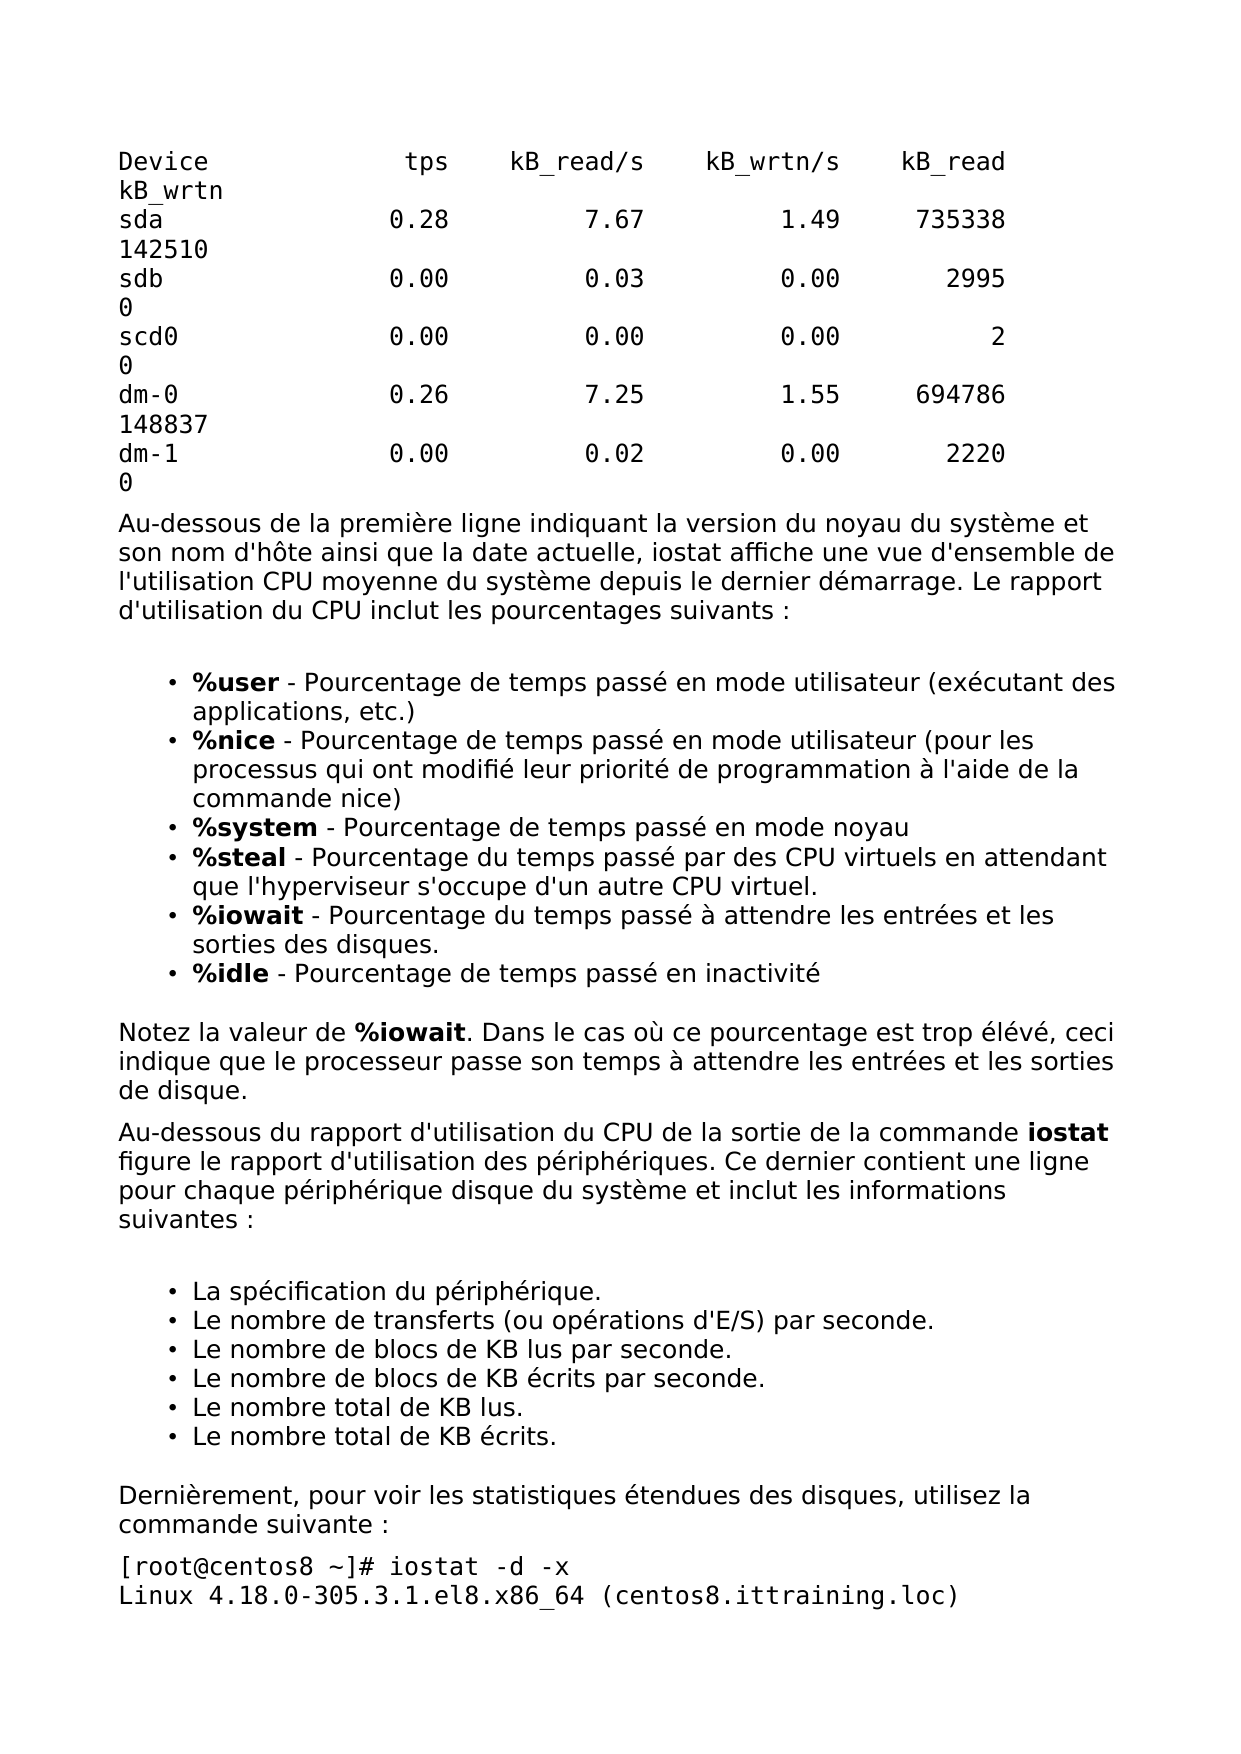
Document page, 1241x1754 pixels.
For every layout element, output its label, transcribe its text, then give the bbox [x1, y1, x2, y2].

list La spécification du périphérique. [177, 1277, 1122, 1306]
list Le nombre de transferts (ou opérations d'E/S) par seconde. [177, 1306, 1122, 1335]
list Le nombre total de KB écrits. [177, 1422, 1122, 1452]
text Au-dessous du rapport d'utilisation du CPU de la sortie de la commande iostat figure le rapport d'utilisation des périphériques. Ce dernier contient une ligne pour chaque périphérique disque du système et inclut les informations suivantes : [118, 1118, 1122, 1235]
text Device tps kB_read/s kB_wrtn/s kB_read kB_wrtn sda 0.28 7.67 1.49 735338 142510 sdb 0.00 0.03 0.00 2995 0 scd0 0.00 0.00 0.00 2 0 dm-0 0.26 7.25 1.55 694786 148837 dm-1 0.00 0.02 0.00 2220 0 [118, 118, 1122, 497]
list Le nombre de blocs de KB lus par seconde. [177, 1335, 1122, 1364]
list %system - Pourcentage de temps passé en mode noyau [177, 813, 1122, 843]
list Le nombre de blocs de KB écrits par seconde. [177, 1364, 1122, 1393]
text Notez la valeur de %iowait. Dans le cas où ce pourcentage est trop élévé, ceci indique que le processeur passe son temps à attendre les entrées et les sorties de disque. [118, 1018, 1122, 1106]
list %nice - Pourcentage de temps passé en mode utilisateur (pour les processus qui ont modifié leur priorité de programmation à l'aide de la commande nice) [177, 726, 1122, 813]
list %idle - Pourcentage de temps passé en inactivité [177, 959, 1122, 988]
text [root@centos8 ~]# iostat -d -x Linux 4.18.0-305.3.1.el8.x86_64 (centos8.ittraining.loc) [118, 1552, 1122, 1610]
list %user - Pourcentage de temps passé en mode utilisateur (exécutant des applications, etc.) [177, 668, 1122, 726]
text Dernièrement, pour voir les statistiques étendues des disques, utilisez la commande suivante : [118, 1481, 1122, 1539]
list Le nombre total de KB lus. [177, 1393, 1122, 1422]
list %iowait - Pourcentage du temps passé à attendre les entrées et les sorties des disques. [177, 901, 1122, 959]
list %steal - Pourcentage du temps passé par des CPU virtuels en attendant que l'hyperviseur s'occupe d'un autre CPU virtuel. [177, 843, 1122, 901]
text Au-dessous de la première ligne indiquant la version du noyau du système et son nom d'hôte ainsi que la date actuelle, iostat affiche une vue d'ensemble de l'utilisation CPU moyenne du système depuis le dernier démarrage. Le rapport d'utilisation du CPU inclut les pourcentages suivants : [118, 509, 1122, 626]
